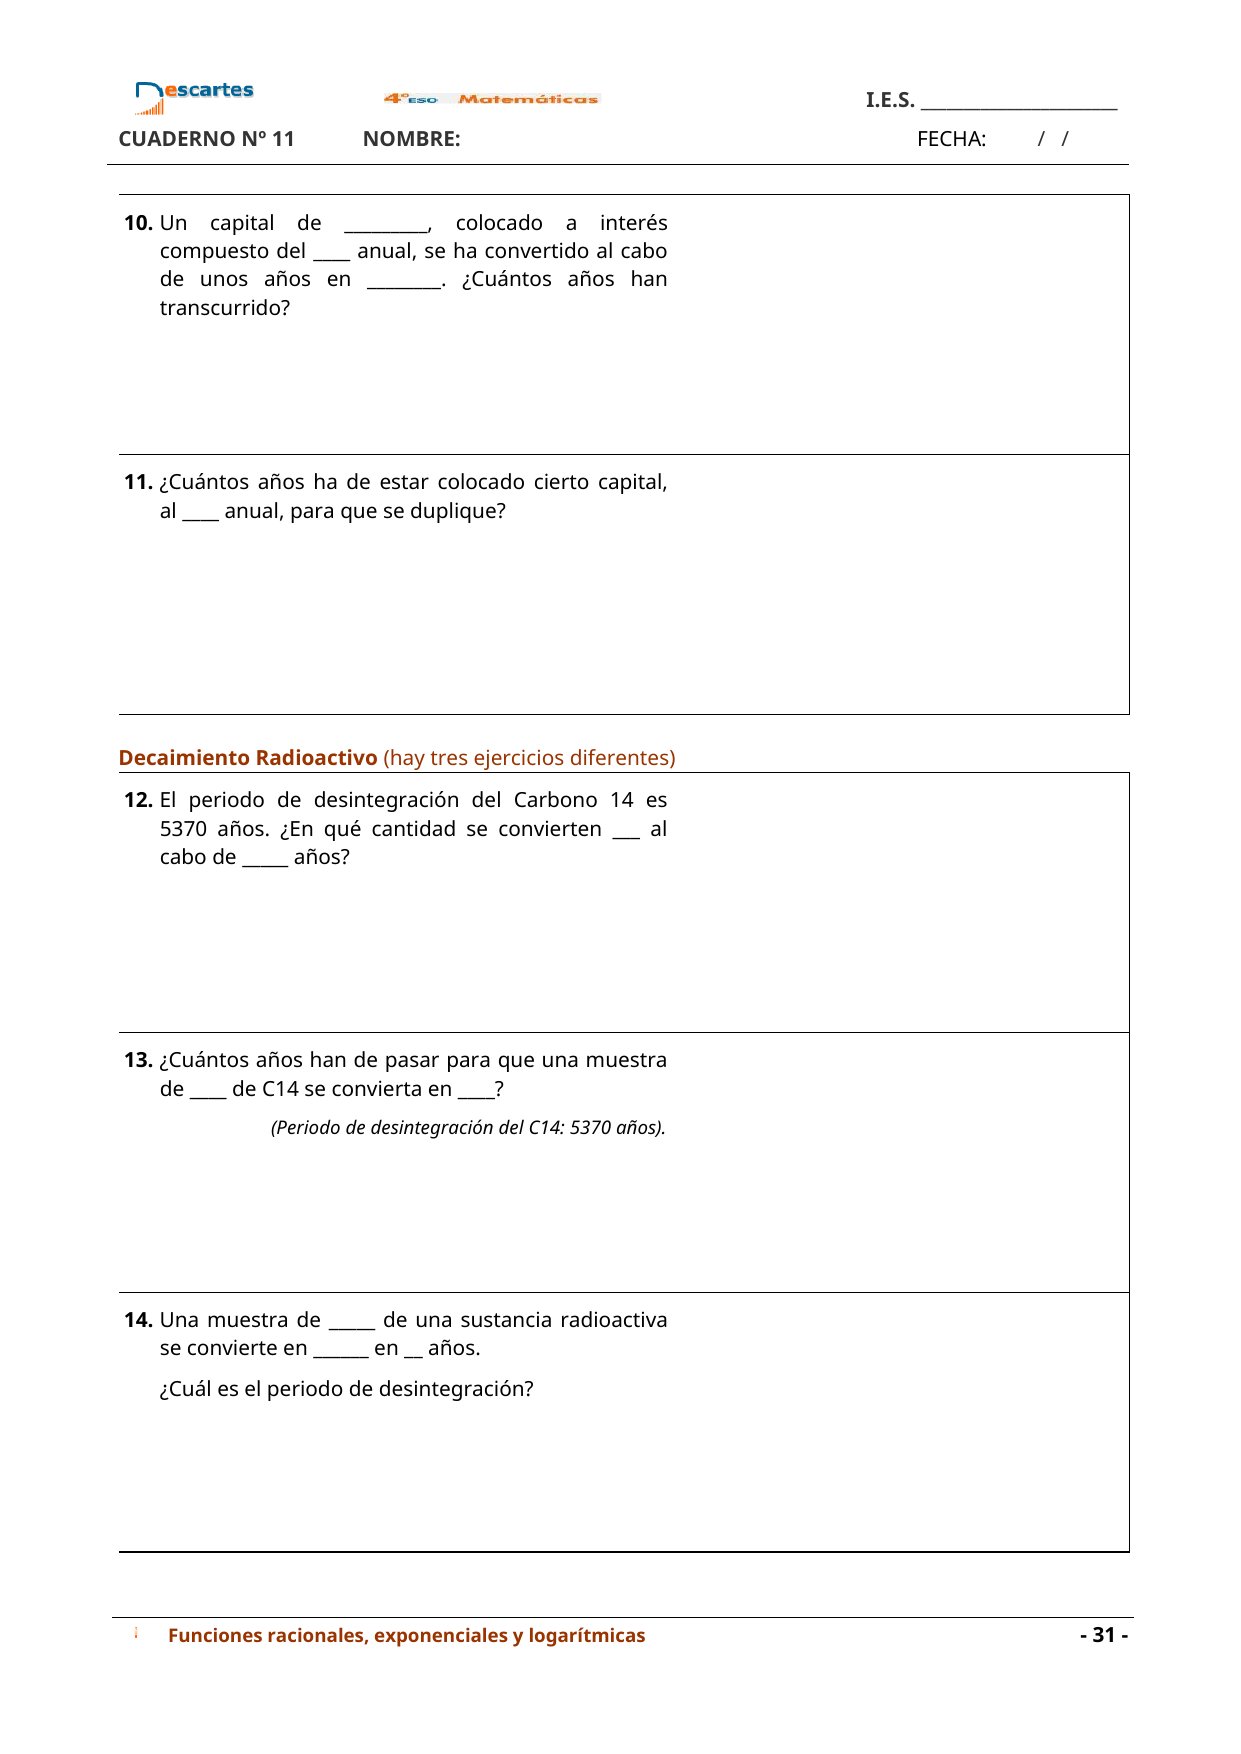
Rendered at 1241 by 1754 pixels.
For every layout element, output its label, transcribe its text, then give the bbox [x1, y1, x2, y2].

table_cell [680, 1033, 1129, 1292]
table_cell ¿Cuántos años han de pasar para que una muestra de ____ de C14 se convierta en ____? (Periodo de desintegración del C14: 5370 años). [119, 1033, 680, 1292]
table_header El periodo de desintegración del Carbono 14 es 5370 años. ¿En qué cantidad se convierten ___ al cabo de _____ años? [119, 773, 680, 1032]
table_cell Una muestra de _____ de una sustancia radioactiva se convierte en ______ en __ años. ¿Cuál es el periodo de desintegración? [119, 1293, 680, 1551]
picture [384, 93, 602, 105]
table_cell [680, 1293, 1129, 1551]
picture [134, 1626, 138, 1638]
table_cell [680, 195, 1129, 454]
text Decaimiento Radioactivo (hay tres ejercicios diferentes) [118, 743, 1122, 772]
picture [134, 82, 257, 115]
table_cell ¿Cuántos años ha de estar colocado cierto capital, al ____ anual, para que se duplique? [119, 455, 680, 714]
table_header [680, 773, 1129, 1032]
table_cell [680, 455, 1129, 714]
table_cell Un capital de _________, colocado a interés compuesto del ____ anual, se ha convertido al cabo de unos años en ________. ¿Cuántos años han transcurrido? [119, 195, 680, 454]
